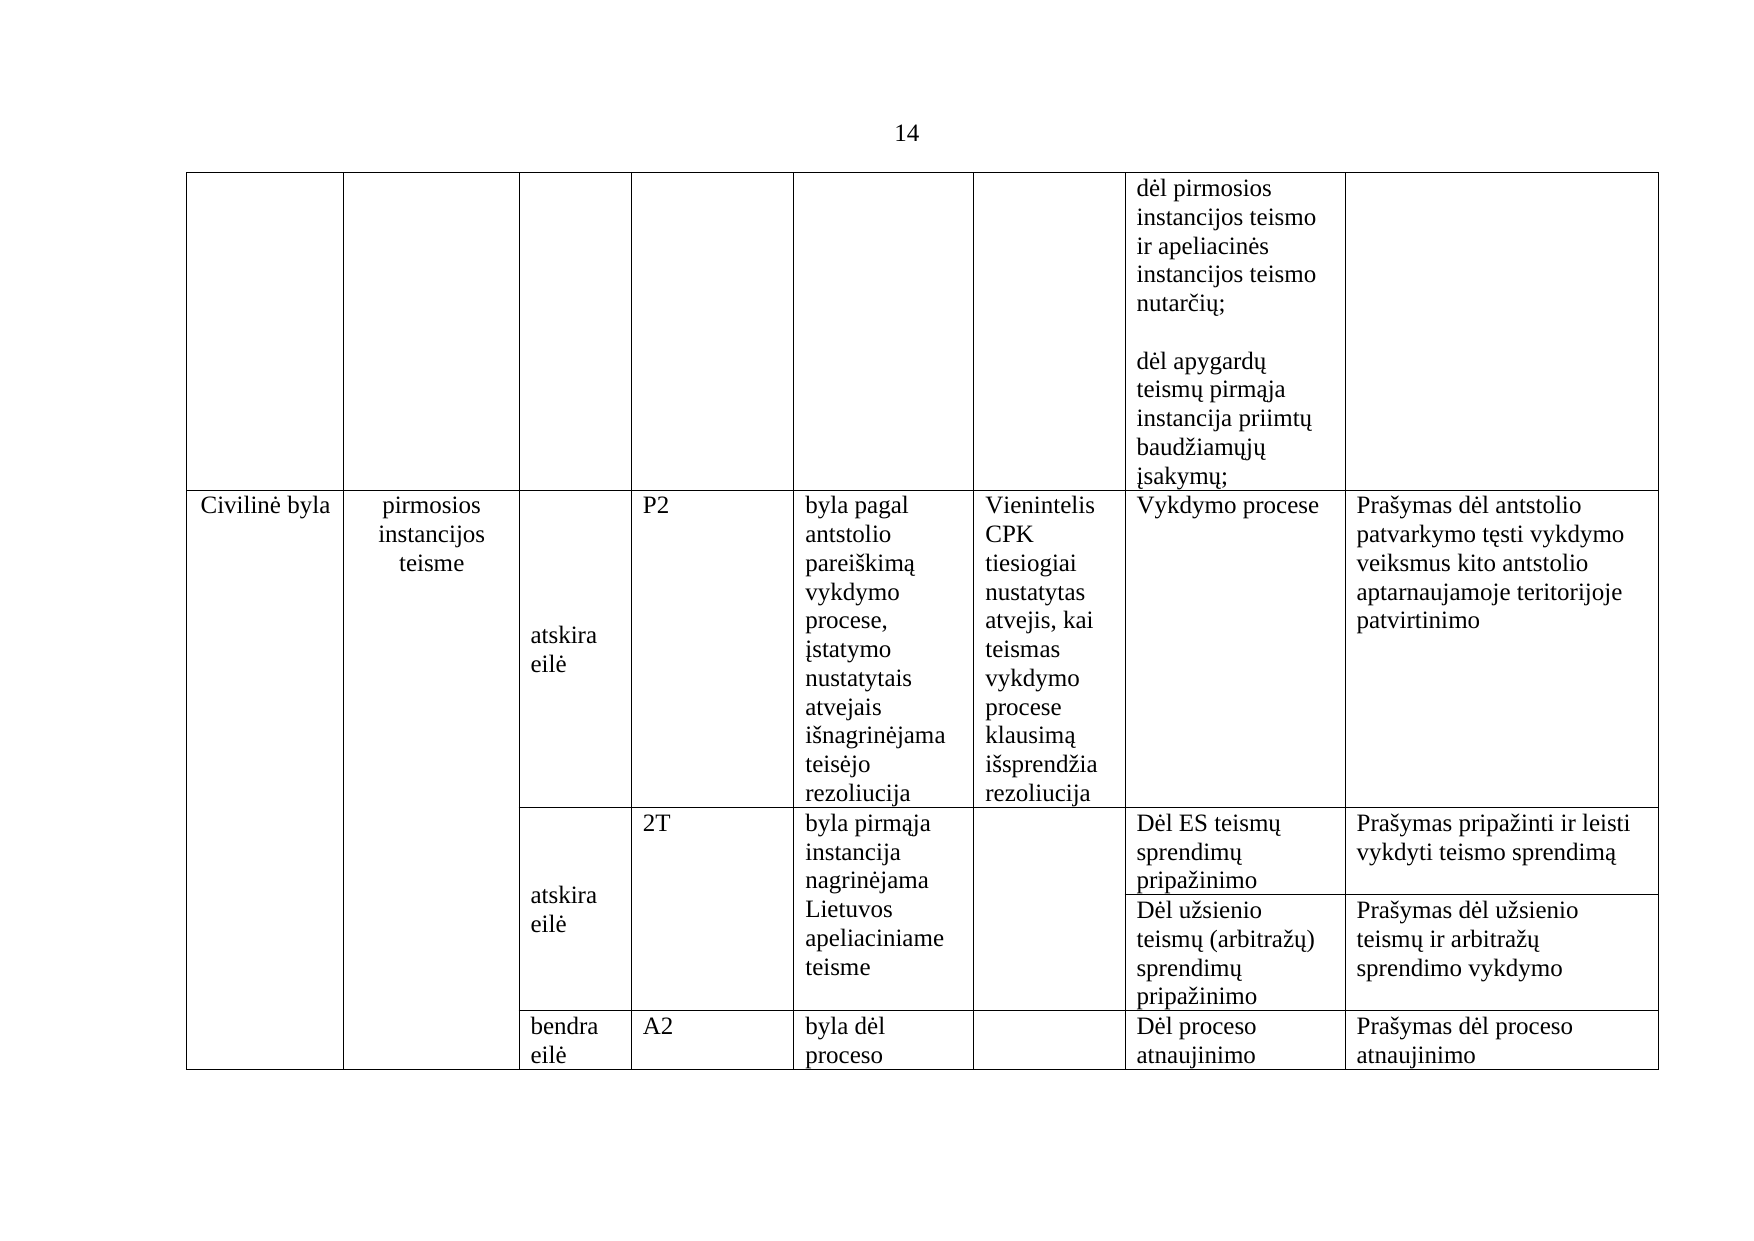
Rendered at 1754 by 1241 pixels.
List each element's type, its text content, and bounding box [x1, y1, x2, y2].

table_cell byla pagal antstolio pareiškimą vykdymo procese, įstatymo nustatytais atvejais išnagrinėjama teisėjo rezoliucija [794, 491, 973, 807]
table_cell dėl pirmosios instancijos teismo ir apeliacinės instancijos teismo nutarčių; dėl apygardų teismų pirmąja instancija priimtų baudžiamųjų įsakymų; [1126, 173, 1345, 489]
table_cell [520, 173, 631, 489]
table_cell Dėl ES teismų sprendimų pripažinimo [1126, 808, 1345, 894]
table_cell Prašymas dėl antstolio patvarkymo tęsti vykdymo veiksmus kito antstolio aptarnaujamoje teritorijoje patvirtinimo [1346, 491, 1658, 807]
table_cell [344, 173, 519, 489]
table_cell [794, 173, 973, 489]
table_cell atskira eilė [520, 808, 631, 1010]
table_cell Vykdymo procese [1126, 491, 1345, 807]
table_cell [974, 1011, 1125, 1069]
table_cell [974, 808, 1125, 1010]
table_cell [1346, 173, 1658, 489]
table_cell Prašymas dėl užsienio teismų ir arbitražų sprendimo vykdymo [1346, 895, 1658, 1010]
table_cell Vienintelis CPK tiesiogiai nustatytas atvejis, kai teismas vykdymo procese klausimą išsprendžia rezoliucija [974, 491, 1125, 807]
table_cell 2T [632, 808, 793, 1010]
table_cell Dėl užsienio teismų (arbitražų) sprendimų pripažinimo [1126, 895, 1345, 1010]
table_cell Prašymas dėl proceso atnaujinimo [1346, 1011, 1658, 1069]
table_cell [974, 173, 1125, 489]
table_cell pirmosios instancijos teisme [344, 491, 519, 1069]
table_cell [632, 173, 793, 489]
table_cell P2 [632, 491, 793, 807]
table_cell byla pirmąja instancija nagrinėjama Lietuvos apeliaciniame teisme [794, 808, 973, 1010]
table_cell Dėl proceso atnaujinimo [1126, 1011, 1345, 1069]
table_cell [187, 173, 343, 489]
table_cell atskira eilė [520, 491, 631, 807]
table_cell Civilinė byla [187, 491, 343, 1069]
table_cell bendra eilė [520, 1011, 631, 1069]
table_cell Prašymas pripažinti ir leisti vykdyti teismo sprendimą [1346, 808, 1658, 894]
table_cell byla dėl proceso [794, 1011, 973, 1069]
table_cell A2 [632, 1011, 793, 1069]
